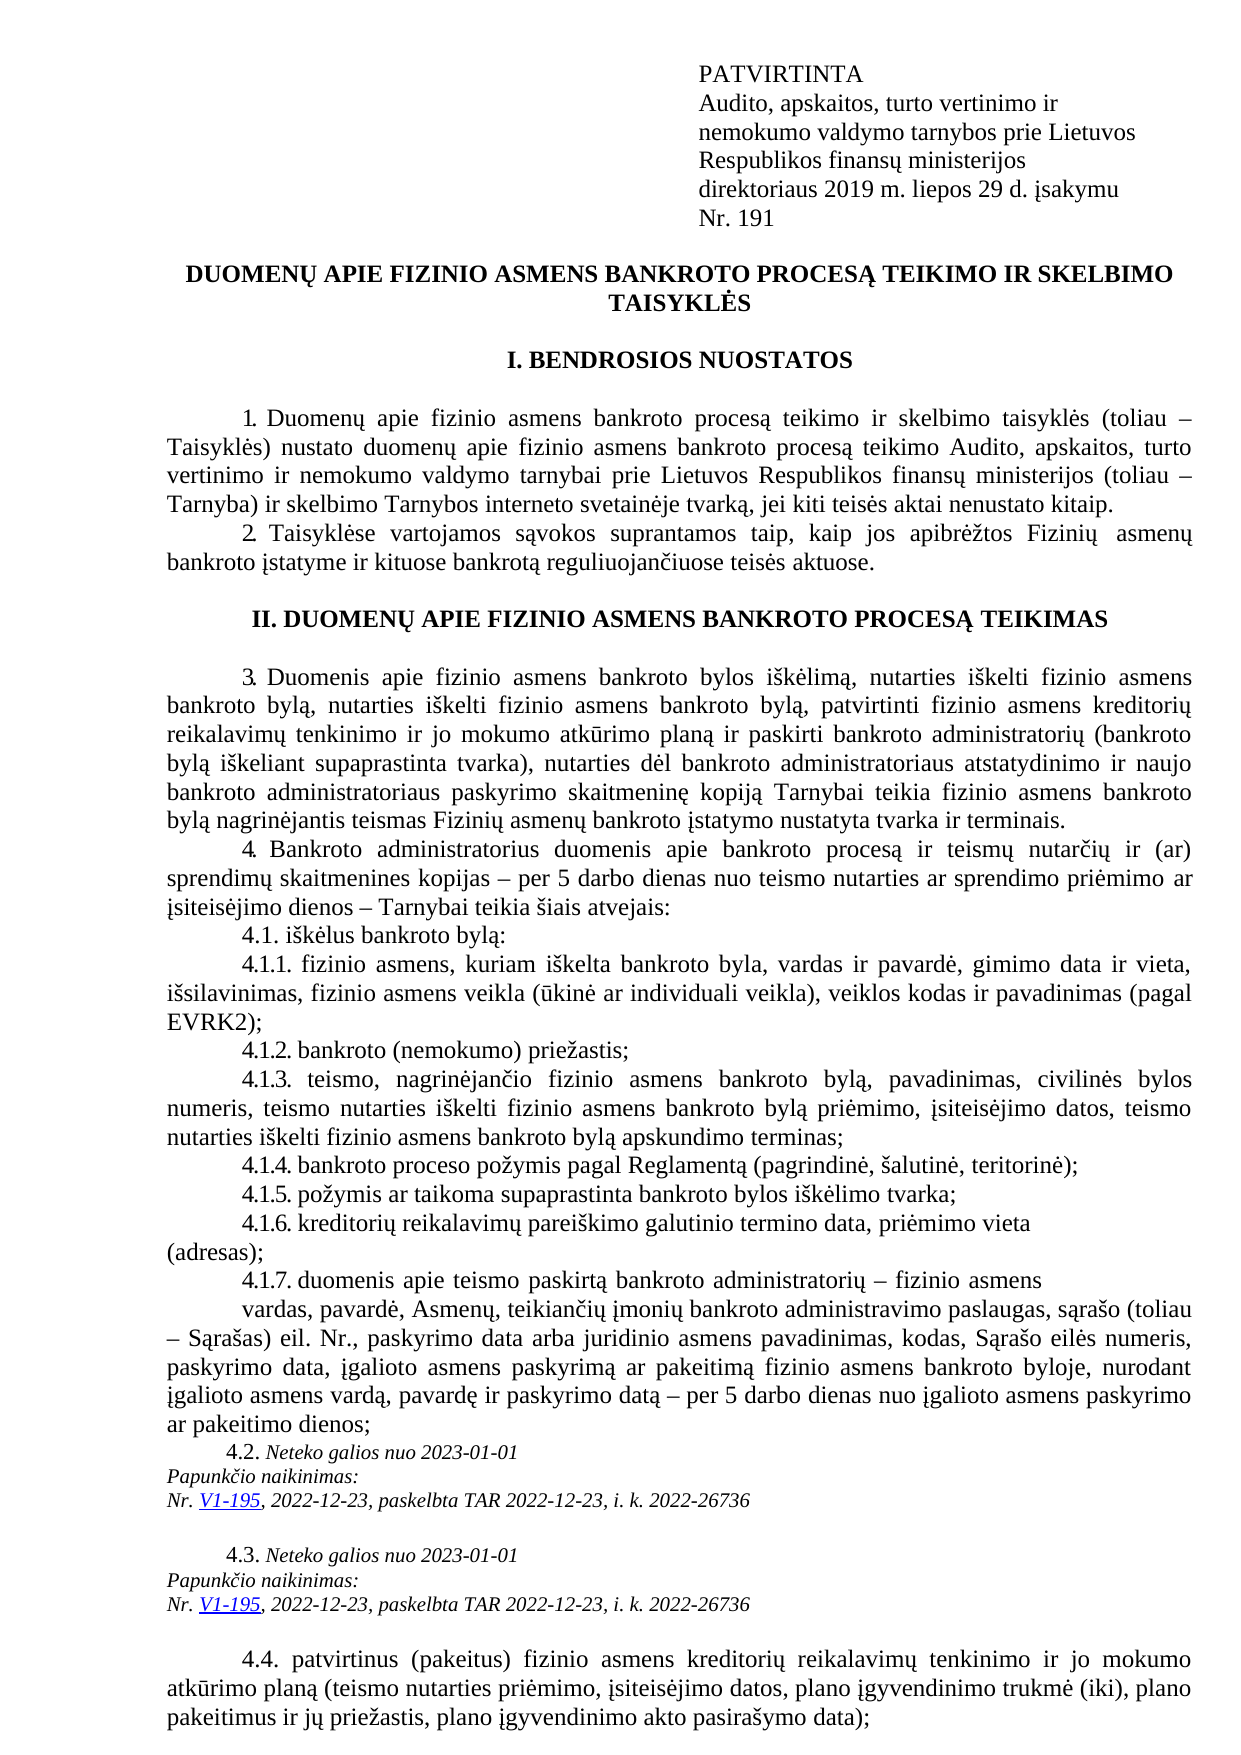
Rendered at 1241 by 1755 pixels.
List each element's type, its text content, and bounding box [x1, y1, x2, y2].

text 1. Duomenų apie fizinio asmens bankroto procesą teikimo ir skelbimo taisyklės (toliau – Taisyklės) nustato duomenų apie fizinio asmens bankroto procesą teikimo Audito, apskaitos, turto vertinimo ir nemokumo valdymo tarnybai prie Lietuvos Respublikos finansų ministerijos (toliau – Tarnyba) ir skelbimo Tarnybos interneto svetainėje tvarką, jei kiti teisės aktai nenustato kitaip. [167, 403, 1193, 518]
text Audito, apskaitos, turto vertinimo ir [167, 88, 1193, 117]
text DUOMENŲ APIE FIZINIO ASMENS BANKROTO PROCESĄ TEIKIMO IR SKELBIMO TAISYKLĖS [167, 259, 1193, 317]
text vardas, pavardė, Asmenų, teikiančių įmonių bankroto administravimo paslaugas, sąrašo (toliau – Sąrašas) eil. Nr., paskyrimo data arba juridinio asmens pavadinimas, kodas, Sąrašo eilės numeris, paskyrimo data, įgalioto asmens paskyrimą ar pakeitimą fizinio asmens bankroto byloje, nurodant įgalioto asmens vardą, pavardę ir paskyrimo datą – per 5 darbo dienas nuo įgalioto asmens paskyrimo ar pakeitimo dienos; [167, 1294, 1193, 1438]
text nemokumo valdymo tarnybos prie Lietuvos [167, 117, 1193, 145]
text Respublikos finansų ministerijos [167, 145, 1193, 174]
text 2. Taisyklėse vartojamos sąvokos suprantamos taip, kaip jos apibrėžtos Fizinių asmenų bankroto įstatyme ir kituose bankrotą reguliuojančiuose teisės aktuose. [167, 518, 1193, 575]
text 4.1.4. bankroto proceso požymis pagal Reglamentą (pagrindinė, šalutinė, teritorinė); [167, 1150, 1193, 1179]
text (adresas); [167, 1237, 1193, 1265]
text 4.1. iškėlus bankroto bylą: [167, 920, 1193, 949]
text 4.3. Neteko galios nuo 2023-01-01 [167, 1541, 1193, 1567]
text 4.1.6. kreditorių reikalavimų pareiškimo galutinio termino data, priėmimo vieta [167, 1208, 1193, 1237]
text PATVIRTINTA [167, 59, 1193, 88]
text Nr. V1-195, 2022-12-23, paskelbta TAR 2022-12-23, i. k. 2022-26736 [167, 1592, 1193, 1616]
text Papunkčio naikinimas: [167, 1464, 1193, 1488]
text II. DUOMENŲ APIE FIZINIO ASMENS BANKROTO PROCESĄ TEIKIMAS [167, 604, 1193, 633]
text Papunkčio naikinimas: [167, 1567, 1193, 1592]
text Nr. 191 [167, 203, 1193, 232]
text 4.1.3. teismo, nagrinėjančio fizinio asmens bankroto bylą, pavadinimas, civilinės bylos numeris, teismo nutarties iškelti fizinio asmens bankroto bylą priėmimo, įsiteisėjimo datos, teismo nutarties iškelti fizinio asmens bankroto bylą apskundimo terminas; [167, 1064, 1193, 1150]
text 4.2. Neteko galios nuo 2023-01-01 [167, 1438, 1193, 1464]
text I. BENDROSIOS NUOSTATOS [167, 345, 1193, 374]
text 3. Duomenis apie fizinio asmens bankroto bylos iškėlimą, nutarties iškelti fizinio asmens bankroto bylą, nutarties iškelti fizinio asmens bankroto bylą, patvirtinti fizinio asmens kreditorių reikalavimų tenkinimo ir jo mokumo atkūrimo planą ir paskirti bankroto administratorių (bankroto bylą iškeliant supaprastinta tvarka), nutarties dėl bankroto administratoriaus atstatydinimo ir naujo bankroto administratoriaus paskyrimo skaitmeninę kopiją Tarnybai teikia fizinio asmens bankroto bylą nagrinėjantis teismas Fizinių asmenų bankroto įstatymo nustatyta tvarka ir terminais. [167, 662, 1193, 834]
text 4.1.5. požymis ar taikoma supaprastinta bankroto bylos iškėlimo tvarka; [167, 1179, 1193, 1208]
text 4.4. patvirtinus (pakeitus) fizinio asmens kreditorių reikalavimų tenkinimo ir jo mokumo atkūrimo planą (teismo nutarties priėmimo, įsiteisėjimo datos, plano įgyvendinimo trukmė (iki), plano pakeitimus ir jų priežastis, plano įgyvendinimo akto pasirašymo data); [167, 1644, 1193, 1731]
text 4.1.7. duomenis apie teismo paskirtą bankroto administratorių – fizinio asmens [167, 1265, 1193, 1294]
text 4.1.1. fizinio asmens, kuriam iškelta bankroto byla, vardas ir pavardė, gimimo data ir vieta, išsilavinimas, fizinio asmens veikla (ūkinė ar individuali veikla), veiklos kodas ir pavadinimas (pagal EVRK2); [167, 949, 1193, 1035]
text 4. Bankroto administratorius duomenis apie bankroto procesą ir teismų nutarčių ir (ar) sprendimų skaitmenines kopijas – per 5 darbo dienas nuo teismo nutarties ar sprendimo priėmimo ar įsiteisėjimo dienos – Tarnybai teikia šiais atvejais: [167, 834, 1193, 920]
text 4.1.2. bankroto (nemokumo) priežastis; [167, 1035, 1193, 1064]
text Nr. V1-195, 2022-12-23, paskelbta TAR 2022-12-23, i. k. 2022-26736 [167, 1488, 1193, 1512]
text direktoriaus 2019 m. liepos 29 d. įsakymu [167, 174, 1193, 203]
